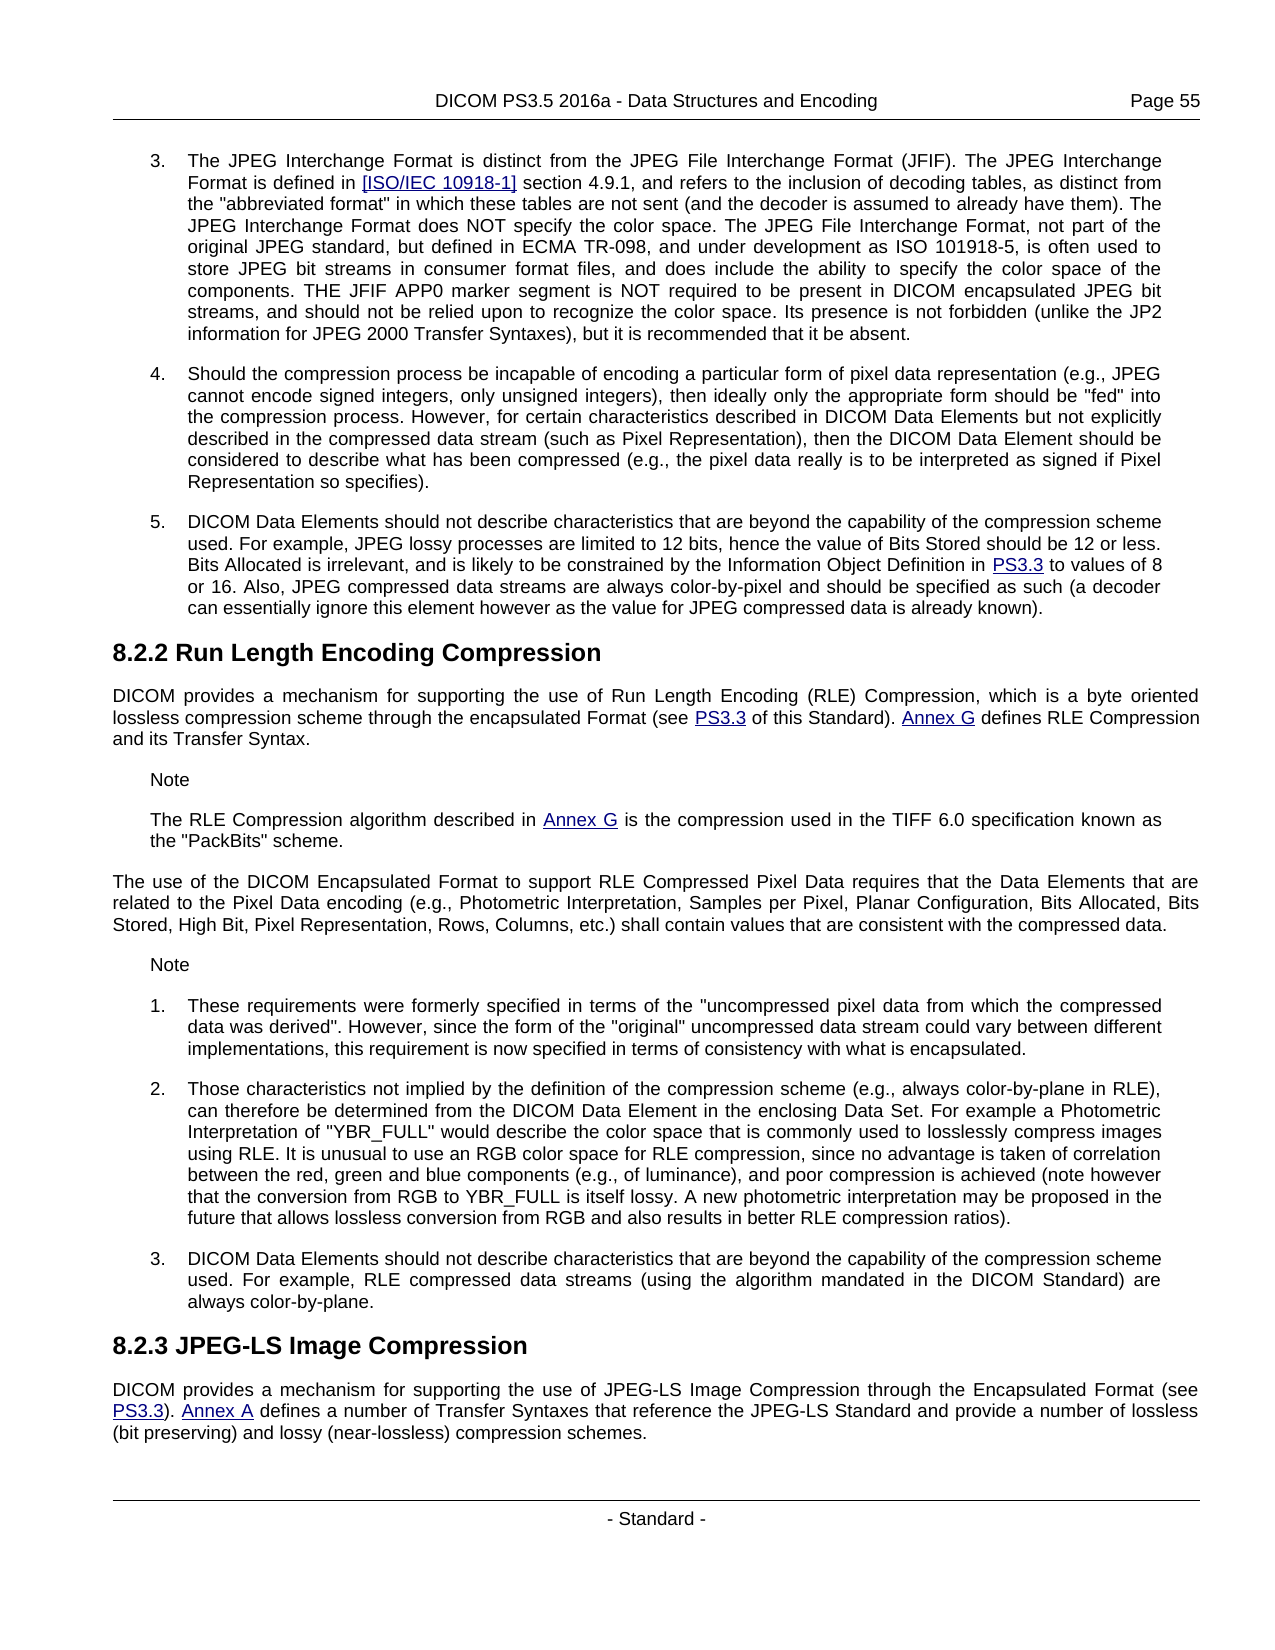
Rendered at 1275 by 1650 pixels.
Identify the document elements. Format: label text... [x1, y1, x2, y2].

list The JPEG Interchange Format is distinct from the JPEG File Interchange Format (JFIF). The JPEG Interchange Format is defined in [ISO/IEC 10918-1] section 4.9.1, and refers to the inclusion of decoding tables, as distinct from the "abbreviated format" in which these tables are not sent (and the decoder is assumed to already have them). The JPEG Interchange Format does NOT specify the color space. The JPEG File Interchange Format, not part of the original JPEG standard, but defined in ECMA TR-098, and under development as ISO 101918-5, is often used to store JPEG bit streams in consumer format files, and does include the ability to specify the color space of the components. THE JFIF APP0 marker segment is NOT required to be present in DICOM encapsulated JPEG bit streams, and should not be relied upon to recognize the color space. Its presence is not forbidden (unlike the JP2 information for JPEG 2000 Transfer Syntaxes), but it is recommended that it be absent. [150, 150, 1162, 344]
text DICOM provides a mechanism for supporting the use of Run Length Encoding (RLE) Compression, which is a byte oriented lossless compression scheme through the encapsulated Format (see PS3.3 of this Standard). Annex G defines RLE Compression and its Transfer Syntax. [112, 685, 1200, 750]
text The use of the DICOM Encapsulated Format to support RLE Compressed Pixel Data requires that the Data Elements that are related to the Pixel Data encoding (e.g., Photometric Interpretation, Samples per Pixel, Planar Configuration, Bits Allocated, Bits Stored, High Bit, Pixel Representation, Rows, Columns, etc.) shall contain values that are consistent with the compressed data. [112, 871, 1200, 935]
text Note [150, 768, 1162, 790]
list DICOM Data Elements should not describe characteristics that are beyond the capability of the compression scheme used. For example, RLE compressed data streams (using the algorithm mandated in the DICOM Standard) are always color-by-plane. [150, 1247, 1162, 1312]
list Those characteristics not implied by the definition of the compression scheme (e.g., always color-by-plane in RLE), can therefore be determined from the DICOM Data Element in the enclosing Data Set. For example a Photometric Interpretation of "YBR_FULL" would describe the color space that is commonly used to losslessly compress images using RLE. It is unusual to use an RGB color space for RLE compression, since no advantage is taken of correlation between the red, green and blue components (e.g., of luminance), and poor compression is achieved (note however that the conversion from RGB to YBR_FULL is itself lossy. A new photometric interpretation may be proposed in the future that allows lossless conversion from RGB and also results in better RLE compression ratios). [150, 1078, 1162, 1229]
text Note [150, 954, 1162, 976]
text 8.2.2 Run Length Encoding Compression [112, 637, 1200, 666]
list Should the compression process be incapable of encoding a particular form of pixel data representation (e.g., JPEG cannot encode signed integers, only unsigned integers), then ideally only the appropriate form should be "fed" into the compression process. However, for certain characteristics described in DICOM Data Elements but not explicitly described in the compressed data stream (such as Pixel Representation), then the DICOM Data Element should be considered to describe what has been compressed (e.g., the pixel data really is to be interpreted as signed if Pixel Representation so specifies). [150, 363, 1162, 492]
text The RLE Compression algorithm described in Annex G is the compression used in the TIFF 6.0 specification known as the "PackBits" scheme. [150, 809, 1162, 852]
list DICOM Data Elements should not describe characteristics that are beyond the capability of the compression scheme used. For example, JPEG lossy processes are limited to 12 bits, hence the value of Bits Stored should be 12 or less. Bits Allocated is irrelevant, and is likely to be constrained by the Information Object Definition in PS3.3 to values of 8 or 16. Also, JPEG compressed data streams are always color-by-pixel and should be specified as such (a decoder can essentially ignore this element however as the value for JPEG compressed data is already known). [150, 511, 1162, 619]
text 8.2.3 JPEG-LS Image Compression [112, 1331, 1200, 1360]
list These requirements were formerly specified in terms of the "uncompressed pixel data from which the compressed data was derived". However, since the form of the "original" uncompressed data stream could vary between different implementations, this requirement is now specified in terms of consistency with what is encapsulated. [150, 994, 1162, 1059]
text DICOM provides a mechanism for supporting the use of JPEG-LS Image Compression through the Encapsulated Format (see PS3.3). Annex A defines a number of Transfer Syntaxes that reference the JPEG-LS Standard and provide a number of lossless (bit preserving) and lossy (near-lossless) compression schemes. [112, 1378, 1200, 1443]
